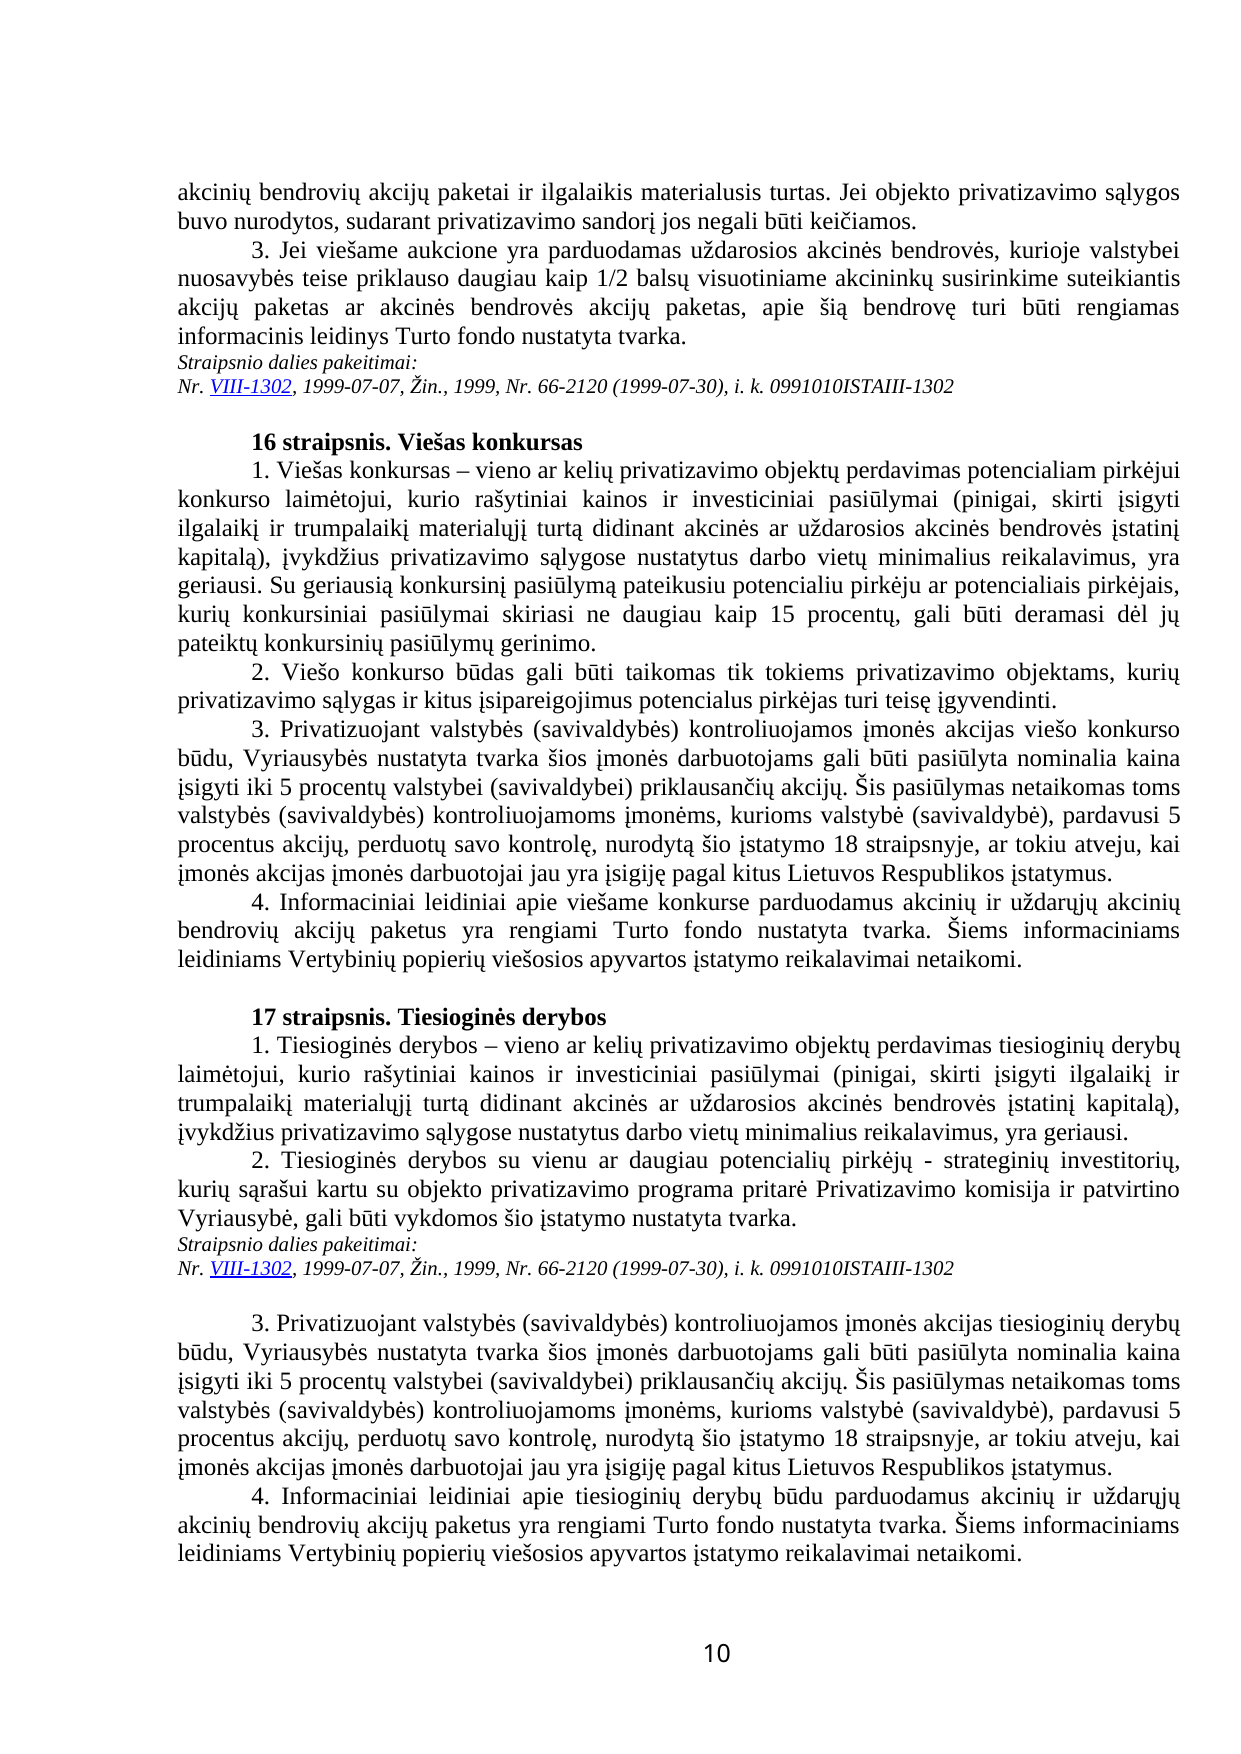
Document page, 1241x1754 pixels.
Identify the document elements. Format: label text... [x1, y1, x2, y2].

text Nr. VIII-1302, 1999-07-07, Žin., 1999, Nr. 66-2120 (1999-07-30), i. k. 0991010ISTAIII-1302 [177, 374, 1181, 398]
text 3. Privatizuojant valstybės (savivaldybės) kontroliuojamos įmonės akcijas tiesioginių derybų būdu, Vyriausybės nustatyta tvarka šios įmonės darbuotojams gali būti pasiūlyta nominalia kaina įsigyti iki 5 procentų valstybei (savivaldybei) priklausančių akcijų. Šis pasiūlymas netaikomas toms valstybės (savivaldybės) kontroliuojamoms įmonėms, kurioms valstybė (savivaldybė), pardavusi 5 procentus akcijų, perduotų savo kontrolę, nurodytą šio įstatymo 18 straipsnyje, ar tokiu atveju, kai įmonės akcijas įmonės darbuotojai jau yra įsigiję pagal kitus Lietuvos Respublikos įstatymus. [177, 1308, 1181, 1481]
text 2. Tiesioginės derybos su vienu ar daugiau potencialių pirkėjų - strateginių investitorių, kurių sąrašui kartu su objekto privatizavimo programa pritarė Privatizavimo komisija ir patvirtino Vyriausybė, gali būti vykdomos šio įstatymo nustatyta tvarka. [177, 1145, 1181, 1232]
text 16 straipsnis. Viešas konkursas [177, 427, 1181, 455]
text akcinių bendrovių akcijų paketai ir ilgalaikis materialusis turtas. Jei objekto privatizavimo sąlygos buvo nurodytos, sudarant privatizavimo sandorį jos negali būti keičiamos. [177, 177, 1181, 235]
text 3. Privatizuojant valstybės (savivaldybės) kontroliuojamos įmonės akcijas viešo konkurso būdu, Vyriausybės nustatyta tvarka šios įmonės darbuotojams gali būti pasiūlyta nominalia kaina įsigyti iki 5 procentų valstybei (savivaldybei) priklausančių akcijų. Šis pasiūlymas netaikomas toms valstybės (savivaldybės) kontroliuojamoms įmonėms, kurioms valstybė (savivaldybė), pardavusi 5 procentus akcijų, perduotų savo kontrolę, nurodytą šio įstatymo 18 straipsnyje, ar tokiu atveju, kai įmonės akcijas įmonės darbuotojai jau yra įsigiję pagal kitus Lietuvos Respublikos įstatymus. [177, 714, 1181, 887]
text Straipsnio dalies pakeitimai: [177, 1232, 1181, 1256]
text 4. Informaciniai leidiniai apie tiesioginių derybų būdu parduodamus akcinių ir uždarųjų akcinių bendrovių akcijų paketus yra rengiami Turto fondo nustatyta tvarka. Šiems informaciniams leidiniams Vertybinių popierių viešosios apyvartos įstatymo reikalavimai netaikomi. [177, 1481, 1181, 1567]
text Nr. VIII-1302, 1999-07-07, Žin., 1999, Nr. 66-2120 (1999-07-30), i. k. 0991010ISTAIII-1302 [177, 1256, 1181, 1280]
text 1. Viešas konkursas – vieno ar kelių privatizavimo objektų perdavimas potencialiam pirkėjui konkurso laimėtojui, kurio rašytiniai kainos ir investiciniai pasiūlymai (pinigai, skirti įsigyti ilgalaikį ir trumpalaikį materialųjį turtą didinant akcinės ar uždarosios akcinės bendrovės įstatinį kapitalą), įvykdžius privatizavimo sąlygose nustatytus darbo vietų minimalius reikalavimus, yra geriausi. Su geriausią konkursinį pasiūlymą pateikusiu potencialiu pirkėju ar potencialiais pirkėjais, kurių konkursiniai pasiūlymai skiriasi ne daugiau kaip 15 procentų, gali būti deramasi dėl jų pateiktų konkursinių pasiūlymų gerinimo. [177, 455, 1181, 657]
text Straipsnio dalies pakeitimai: [177, 350, 1181, 374]
text 2. Viešo konkurso būdas gali būti taikomas tik tokiems privatizavimo objektams, kurių privatizavimo sąlygas ir kitus įsipareigojimus potencialus pirkėjas turi teisę įgyvendinti. [177, 657, 1181, 714]
text 17 straipsnis. Tiesioginės derybos [177, 1002, 1181, 1030]
text 4. Informaciniai leidiniai apie viešame konkurse parduodamus akcinių ir uždarųjų akcinių bendrovių akcijų paketus yra rengiami Turto fondo nustatyta tvarka. Šiems informaciniams leidiniams Vertybinių popierių viešosios apyvartos įstatymo reikalavimai netaikomi. [177, 887, 1181, 973]
text 1. Tiesioginės derybos – vieno ar kelių privatizavimo objektų perdavimas tiesioginių derybų laimėtojui, kurio rašytiniai kainos ir investiciniai pasiūlymai (pinigai, skirti įsigyti ilgalaikį ir trumpalaikį materialųjį turtą didinant akcinės ar uždarosios akcinės bendrovės įstatinį kapitalą), įvykdžius privatizavimo sąlygose nustatytus darbo vietų minimalius reikalavimus, yra geriausi. [177, 1030, 1181, 1145]
text 3. Jei viešame aukcione yra parduodamas uždarosios akcinės bendrovės, kurioje valstybei nuosavybės teise priklauso daugiau kaip 1/2 balsų visuotiniame akcininkų susirinkime suteikiantis akcijų paketas ar akcinės bendrovės akcijų paketas, apie šią bendrovę turi būti rengiamas informacinis leidinys Turto fondo nustatyta tvarka. [177, 235, 1181, 350]
